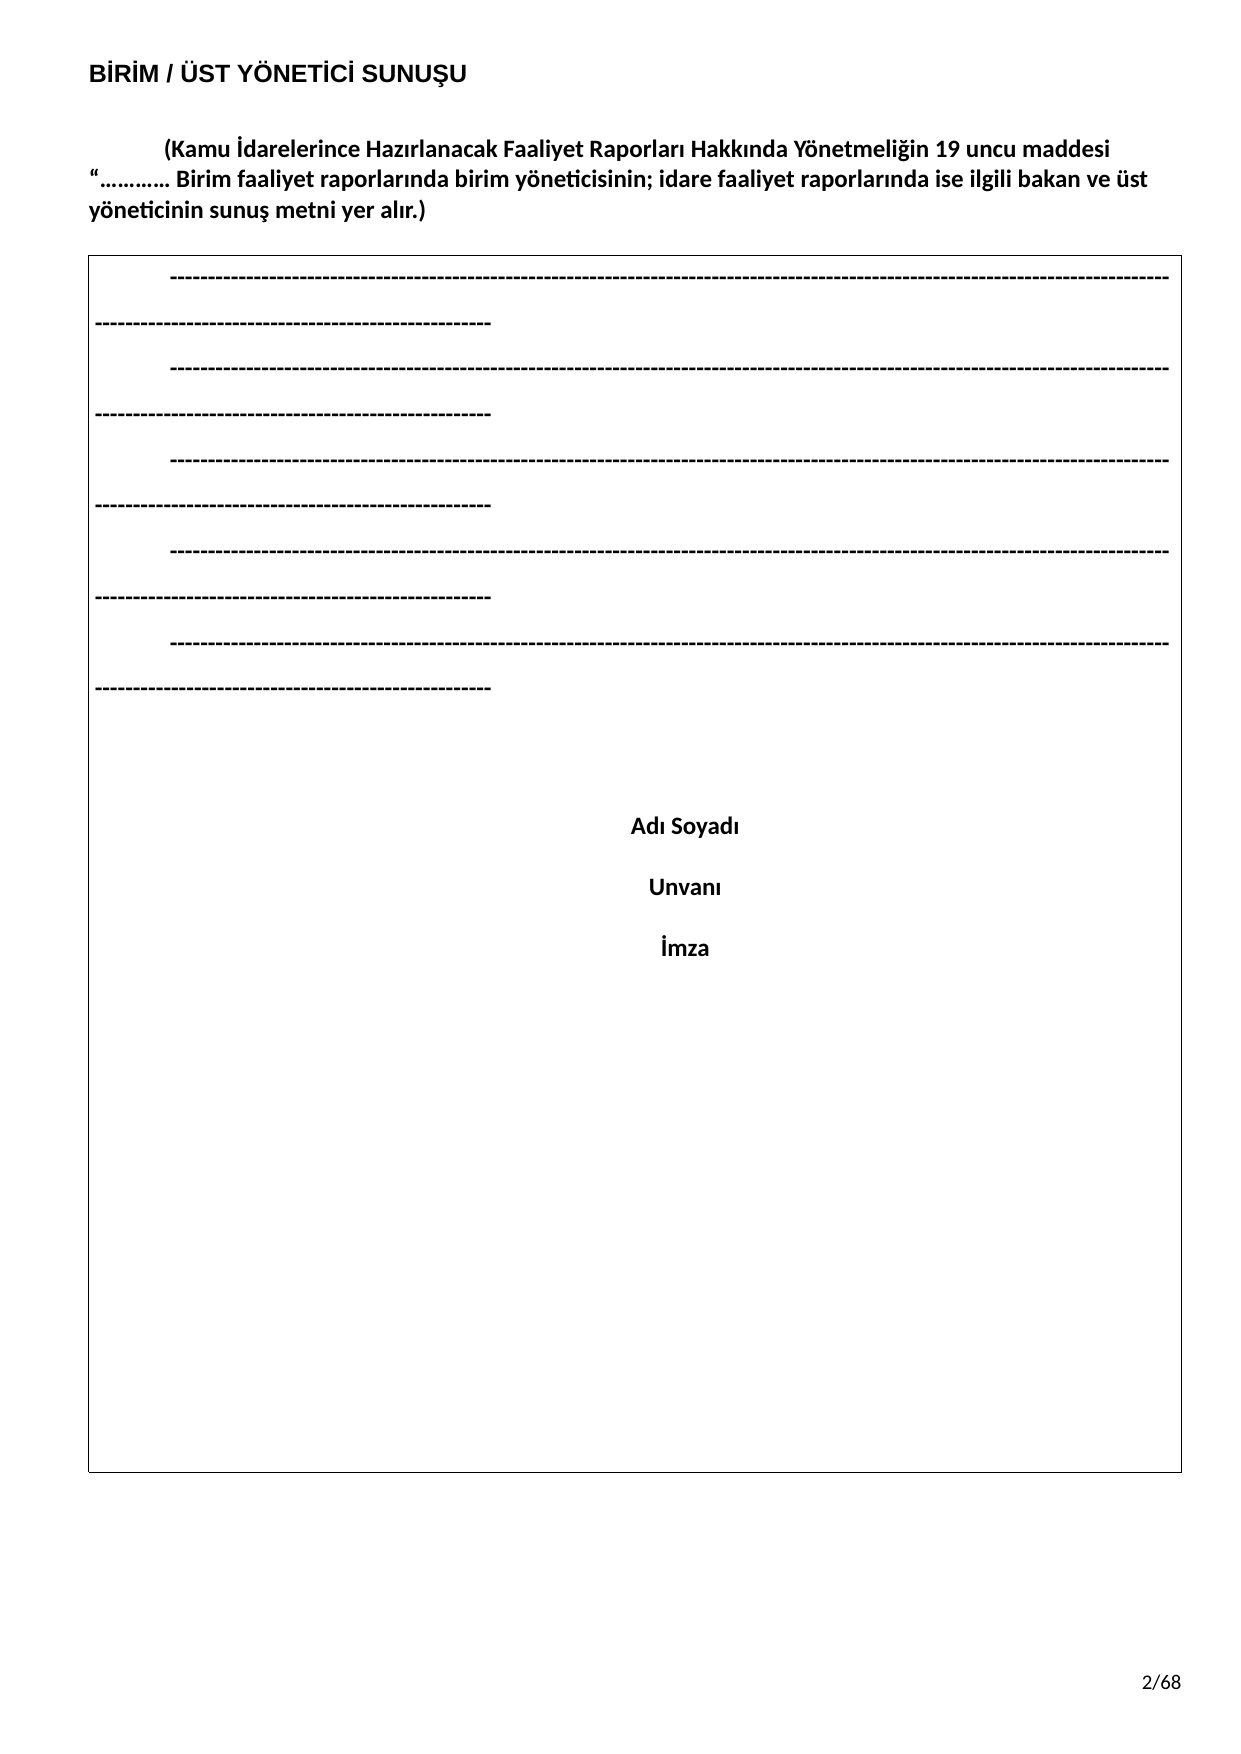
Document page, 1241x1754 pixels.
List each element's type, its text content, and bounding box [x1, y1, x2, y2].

table_header --------------------------------------------------------------------------------------------------------------------------------------------------------------------------------------- --------------------------------------------------------------------------------------------------------------------------------------------------------------------------------------- --------------------------------------------------------------------------------------------------------------------------------------------------------------------------------------- --------------------------------------------------------------------------------------------------------------------------------------------------------------------------------------- --------------------------------------------------------------------------------------------------------------------------------------------------------------------------------------- Adı Soyadı Unvanı İmza [89, 256, 1181, 1472]
subtitle BİRİM / ÜST YÖNETİCİ SUNUŞU [88, 59, 1181, 88]
text (Kamu İdarelerince Hazırlanacak Faaliyet Raporları Hakkında Yönetmeliğin 19 uncu maddesi “………… Birim faaliyet raporlarında birim yöneticisinin; idare faaliyet raporlarında ise ilgili bakan ve üst yöneticinin sunuş metni yer alır.) [88, 133, 1181, 224]
